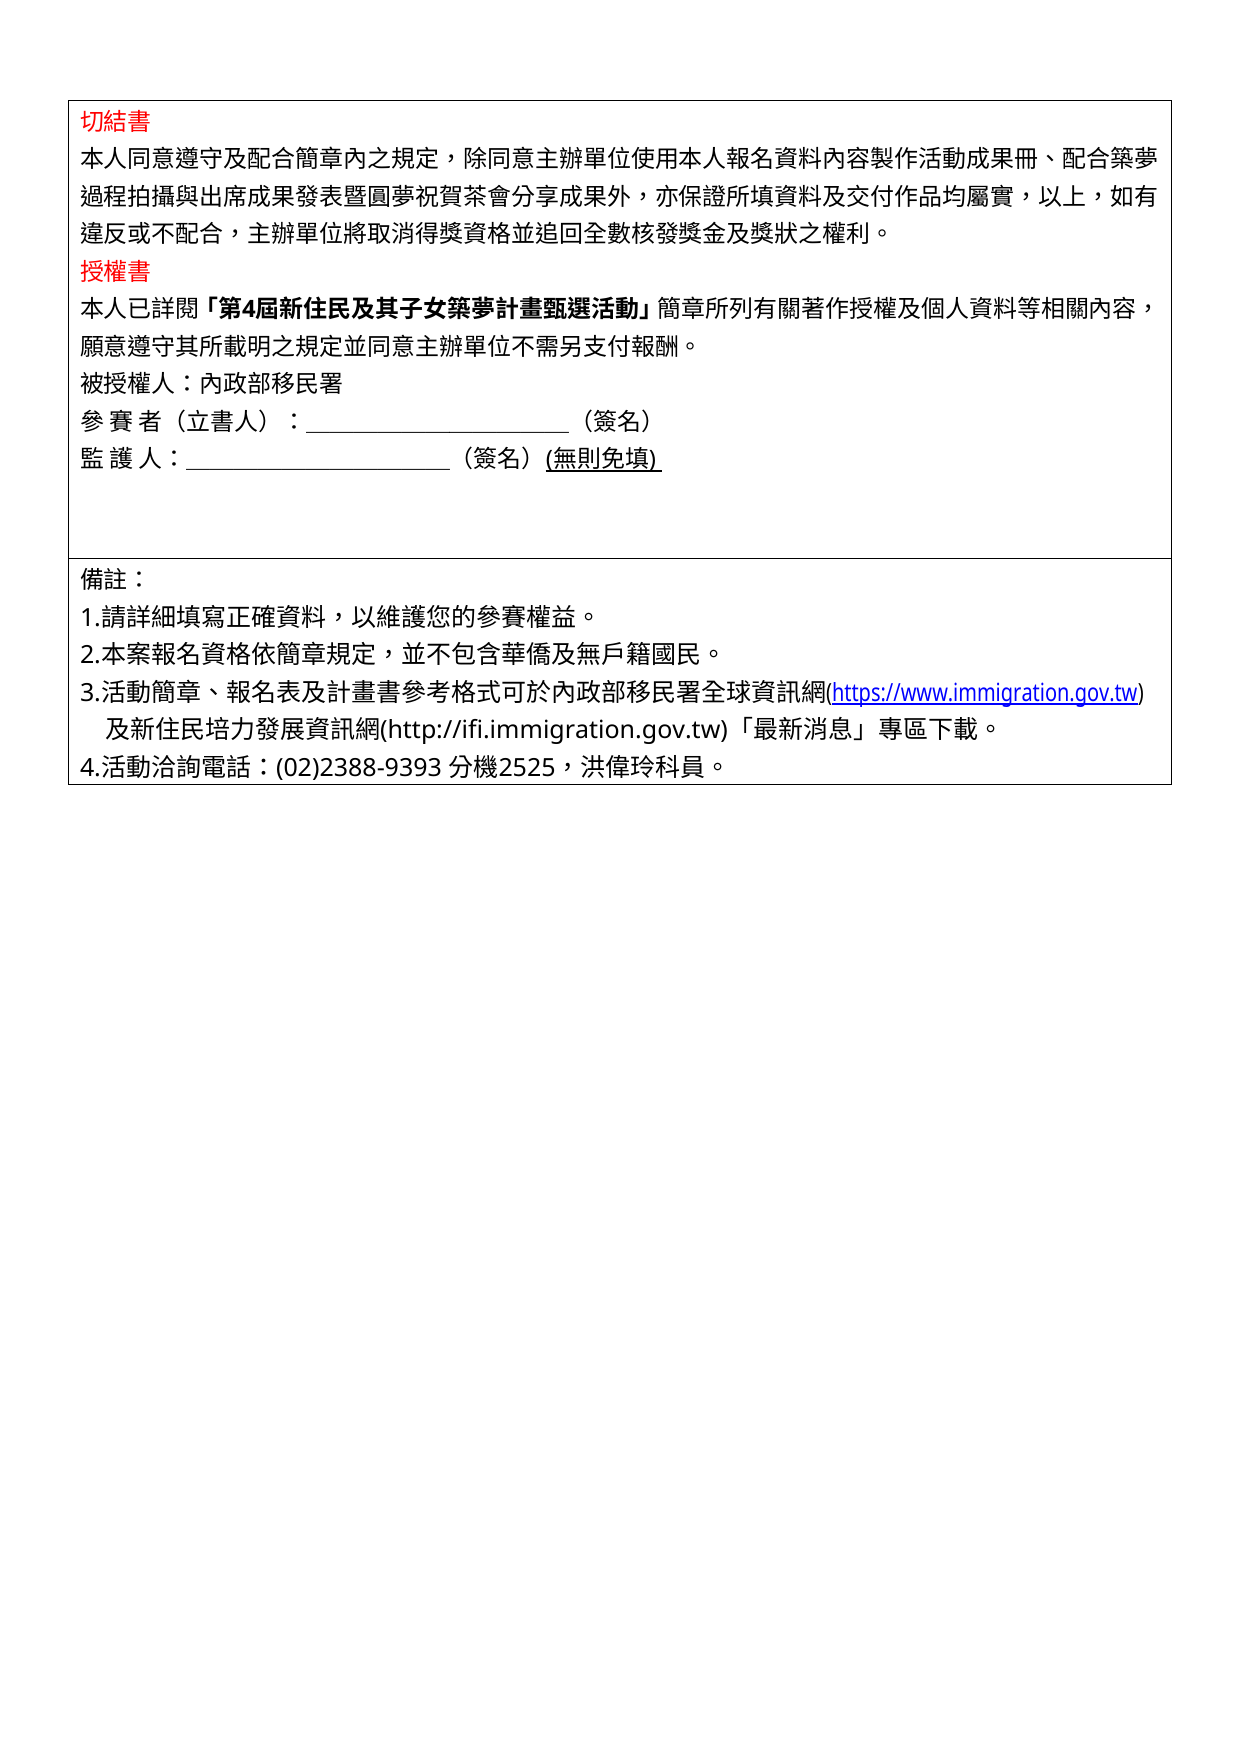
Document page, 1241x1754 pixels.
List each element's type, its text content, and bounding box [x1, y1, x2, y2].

table_cell 備註： 1.請詳細填寫正確資料，以維護您的參賽權益。 2.本案報名資格依簡章規定，並不包含華僑及無戶籍國民。 3.活動簡章、報名表及計畫書參考格式可於內政部移民署全球資訊網(https://www.immigration.gov.tw)及新住民培力發展資訊網(http://ifi.immigration.gov.tw)「最新消息」專區下載。 4.活動洽詢電話：(02)2388-9393 分機2525，洪偉玲科員。 [69, 559, 1171, 784]
table_cell 切結書 本人同意遵守及配合簡章內之規定，除同意主辦單位使用本人報名資料內容製作活動成果冊、配合築夢過程拍攝與出席成果發表暨圓夢祝賀茶會分享成果外，亦保證所填資料及交付作品均屬實，以上，如有違反或不配合，主辦單位將取消得獎資格並追回全數核發獎金及獎狀之權利。 授權書 本人已詳閱「第4屆新住民及其子女築夢計畫甄選活動」簡章所列有關著作授權及個人資料等相關內容，願意遵守其所載明之規定並同意主辦單位不需另支付報酬。 被授權人：內政部移民署 參 賽 者（立書人）：＿＿＿＿＿＿＿＿＿＿＿（簽名） 監 護 人：＿＿＿＿＿＿＿＿＿＿＿（簽名）(無則免填) [69, 101, 1171, 558]
